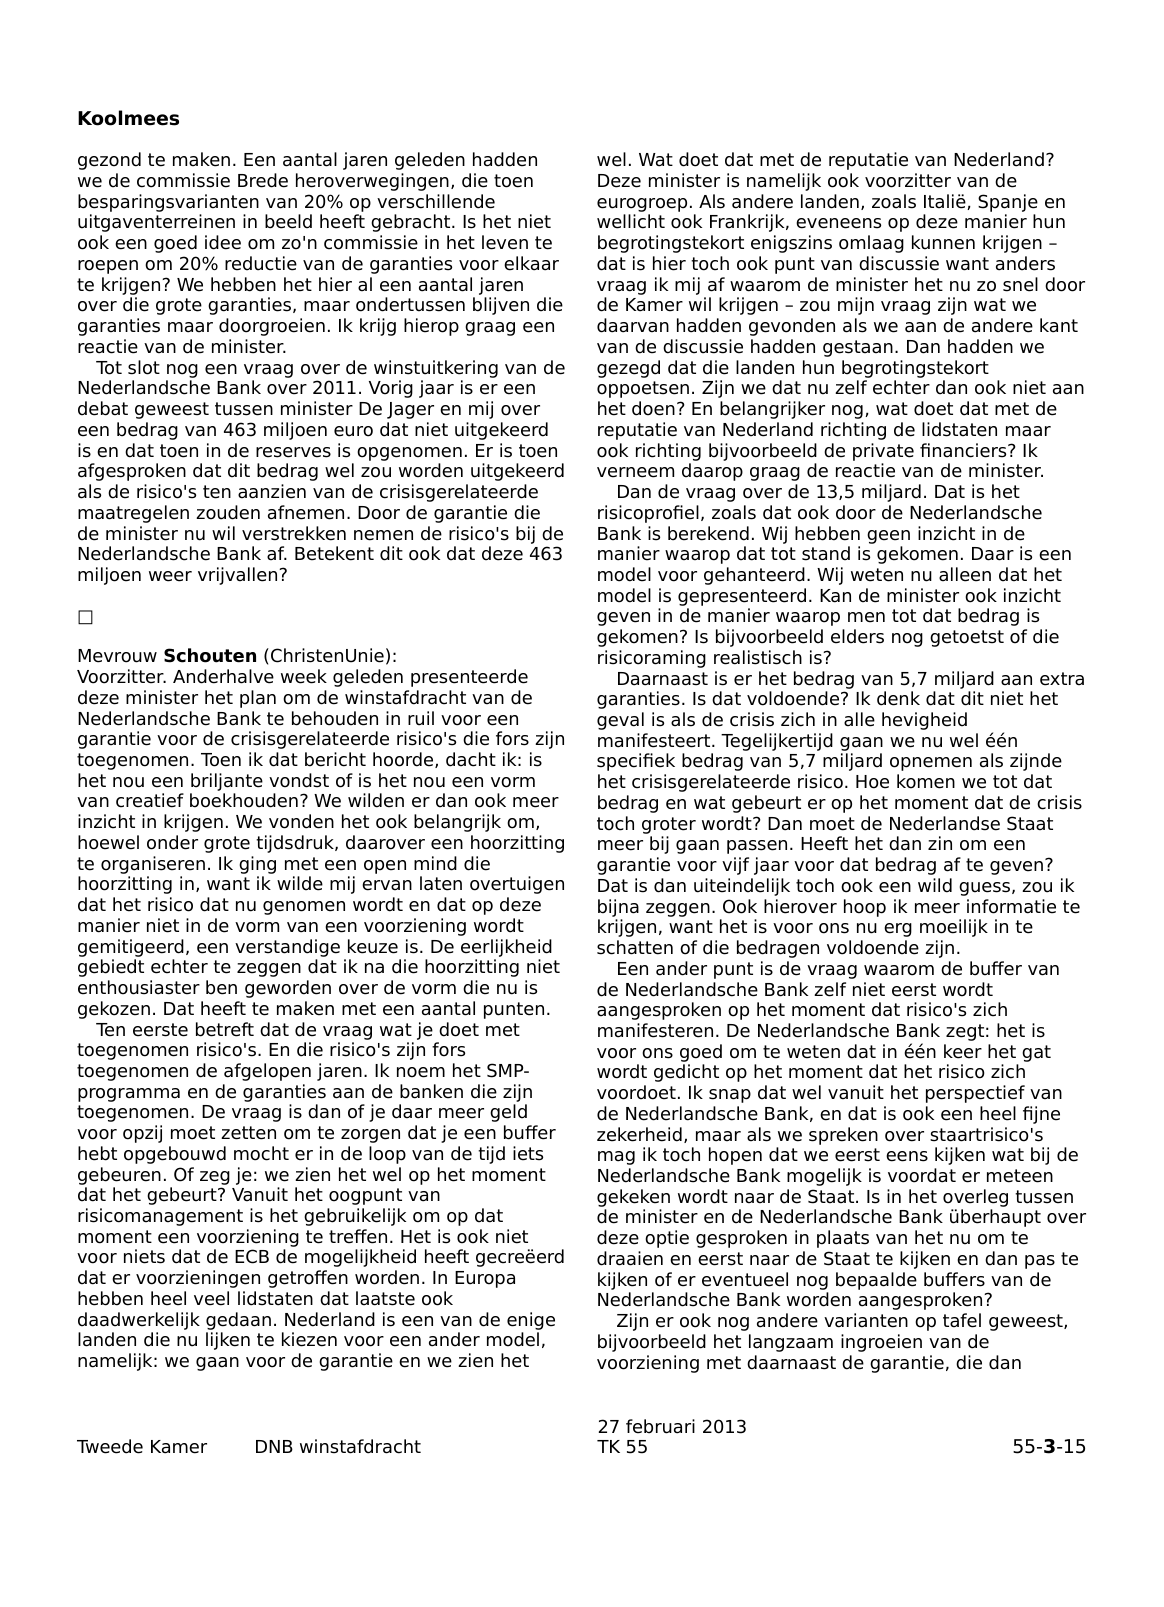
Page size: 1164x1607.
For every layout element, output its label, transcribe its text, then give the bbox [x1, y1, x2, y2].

text Een ander punt is de vraag waarom de buffer van de Nederlandsche Bank zelf niet eerst wordt aangesproken op het moment dat risico's zich manifesteren. De Nederlandsche Bank zegt: het is voor ons goed om te weten dat in één keer het gat wordt gedicht op het moment dat het risico zich voordoet. Ik snap dat wel vanuit het perspectief van de Nederlandsche Bank, en dat is ook een heel fijne zekerheid, maar als we spreken over staartrisico's mag ik toch hopen dat we eerst eens kijken wat bij de Nederlandsche Bank mogelijk is voordat er meteen gekeken wordt naar de Staat. Is in het overleg tussen de minister en de Nederlandsche Bank überhaupt over deze optie gesproken in plaats van het nu om te draaien en eerst naar de Staat te kijken en dan pas te kijken of er eventueel nog bepaalde buffers van de Nederlandsche Bank worden aangesproken? [596, 959, 1087, 1311]
text Tot slot nog een vraag over de winstuitkering van de Nederlandsche Bank over 2011. Vorig jaar is er een debat geweest tussen minister De Jager en mij over een bedrag van 463 miljoen euro dat niet uitgekeerd is en dat toen in de reserves is opgenomen. Er is toen afgesproken dat dit bedrag wel zou worden uitgekeerd als de risico's ten aanzien van de crisisgerelateerde maatregelen zouden afnemen. Door de garantie die de minister nu wil verstrekken nemen de risico's bij de Nederlandsche Bank af. Betekent dit ook dat deze 463 miljoen weer vrijvallen? [77, 357, 567, 586]
text □ [77, 606, 567, 626]
text Ten eerste betreft dat de vraag wat je doet met toegenomen risico's. En die risico's zijn fors toegenomen de afgelopen jaren. Ik noem het SMP-programma en de garanties aan de banken die zijn toegenomen. De vraag is dan of je daar meer geld voor opzij moet zetten om te zorgen dat je een buffer hebt opgebouwd mocht er in de loop van de tijd iets gebeuren. Of zeg je: we zien het wel op het moment dat het gebeurt? Vanuit het oogpunt van risicomanagement is het gebruikelijk om op dat moment een voorziening te treffen. Het is ook niet voor niets dat de ECB de mogelijkheid heeft gecreëerd dat er voorzieningen getroffen worden. In Europa hebben heel veel lidstaten dat laatste ook daadwerkelijk gedaan. Nederland is een van de enige landen die nu lijken te kiezen voor een ander model, namelijk: we gaan voor de garantie en we zien het [77, 1019, 567, 1372]
text Daarnaast is er het bedrag van 5,7 miljard aan extra garanties. Is dat voldoende? Ik denk dat dit niet het geval is als de crisis zich in alle hevigheid manifesteert. Tegelijkertijd gaan we nu wel één specifiek bedrag van 5,7 miljard opnemen als zijnde het crisisgerelateerde risico. Hoe komen we tot dat bedrag en wat gebeurt er op het moment dat de crisis toch groter wordt? Dan moet de Nederlandse Staat meer bij gaan passen. Heeft het dan zin om een garantie voor vijf jaar voor dat bedrag af te geven? Dat is dan uiteindelijk toch ook een wild guess, zou ik bijna zeggen. Ook hierover hoop ik meer informatie te krijgen, want het is voor ons nu erg moeilijk in te schatten of die bedragen voldoende zijn. [596, 668, 1087, 959]
text Zijn er ook nog andere varianten op tafel geweest, bijvoorbeeld het langzaam ingroeien van de voorziening met daarnaast de garantie, die dan [596, 1311, 1087, 1373]
text gezond te maken. Een aantal jaren geleden hadden we de commissie Brede heroverwegingen, die toen besparingsvarianten van 20% op verschillende uitgaventerreinen in beeld heeft gebracht. Is het niet ook een goed idee om zo'n commissie in het leven te roepen om 20% reductie van de garanties voor elkaar te krijgen? We hebben het hier al een aantal jaren over die grote garanties, maar ondertussen blijven die garanties maar doorgroeien. Ik krijg hierop graag een reactie van de minister. [77, 150, 567, 357]
text Dan de vraag over de 13,5 miljard. Dat is het risicoprofiel, zoals dat ook door de Nederlandsche Bank is berekend. Wij hebben geen inzicht in de manier waarop dat tot stand is gekomen. Daar is een model voor gehanteerd. Wij weten nu alleen dat het model is gepresenteerd. Kan de minister ook inzicht geven in de manier waarop men tot dat bedrag is gekomen? Is bijvoorbeeld elders nog getoetst of die risicoraming realistisch is? [596, 482, 1087, 668]
text Mevrouw Schouten (ChristenUnie): [77, 646, 567, 667]
text wel. Wat doet dat met de reputatie van Nederland? Deze minister is namelijk ook voorzitter van de eurogroep. Als andere landen, zoals Italië, Spanje en wellicht ook Frankrijk, eveneens op deze manier hun begrotingstekort enigszins omlaag kunnen krijgen – dat is hier toch ook punt van discussie want anders vraag ik mij af waarom de minister het nu zo snel door de Kamer wil krijgen – zou mijn vraag zijn wat we daarvan hadden gevonden als we aan de andere kant van de discussie hadden gestaan. Dan hadden we gezegd dat die landen hun begrotingstekort oppoetsen. Zijn we dat nu zelf echter dan ook niet aan het doen? En belangrijker nog, wat doet dat met de reputatie van Nederland richting de lidstaten maar ook richting bijvoorbeeld de private financiers? Ik verneem daarop graag de reactie van de minister. [596, 150, 1087, 482]
text Voorzitter. Anderhalve week geleden presenteerde deze minister het plan om de winstafdracht van de Nederlandsche Bank te behouden in ruil voor een garantie voor de crisisgerelateerde risico's die fors zijn toegenomen. Toen ik dat bericht hoorde, dacht ik: is het nou een briljante vondst of is het nou een vorm van creatief boekhouden? We wilden er dan ook meer inzicht in krijgen. We vonden het ook belangrijk om, hoewel onder grote tijdsdruk, daarover een hoorzitting te organiseren. Ik ging met een open mind die hoorzitting in, want ik wilde mij ervan laten overtuigen dat het risico dat nu genomen wordt en dat op deze manier niet in de vorm van een voorziening wordt gemitigeerd, een verstandige keuze is. De eerlijkheid gebiedt echter te zeggen dat ik na die hoorzitting niet enthousiaster ben geworden over de vorm die nu is gekozen. Dat heeft te maken met een aantal punten. [77, 667, 567, 1019]
